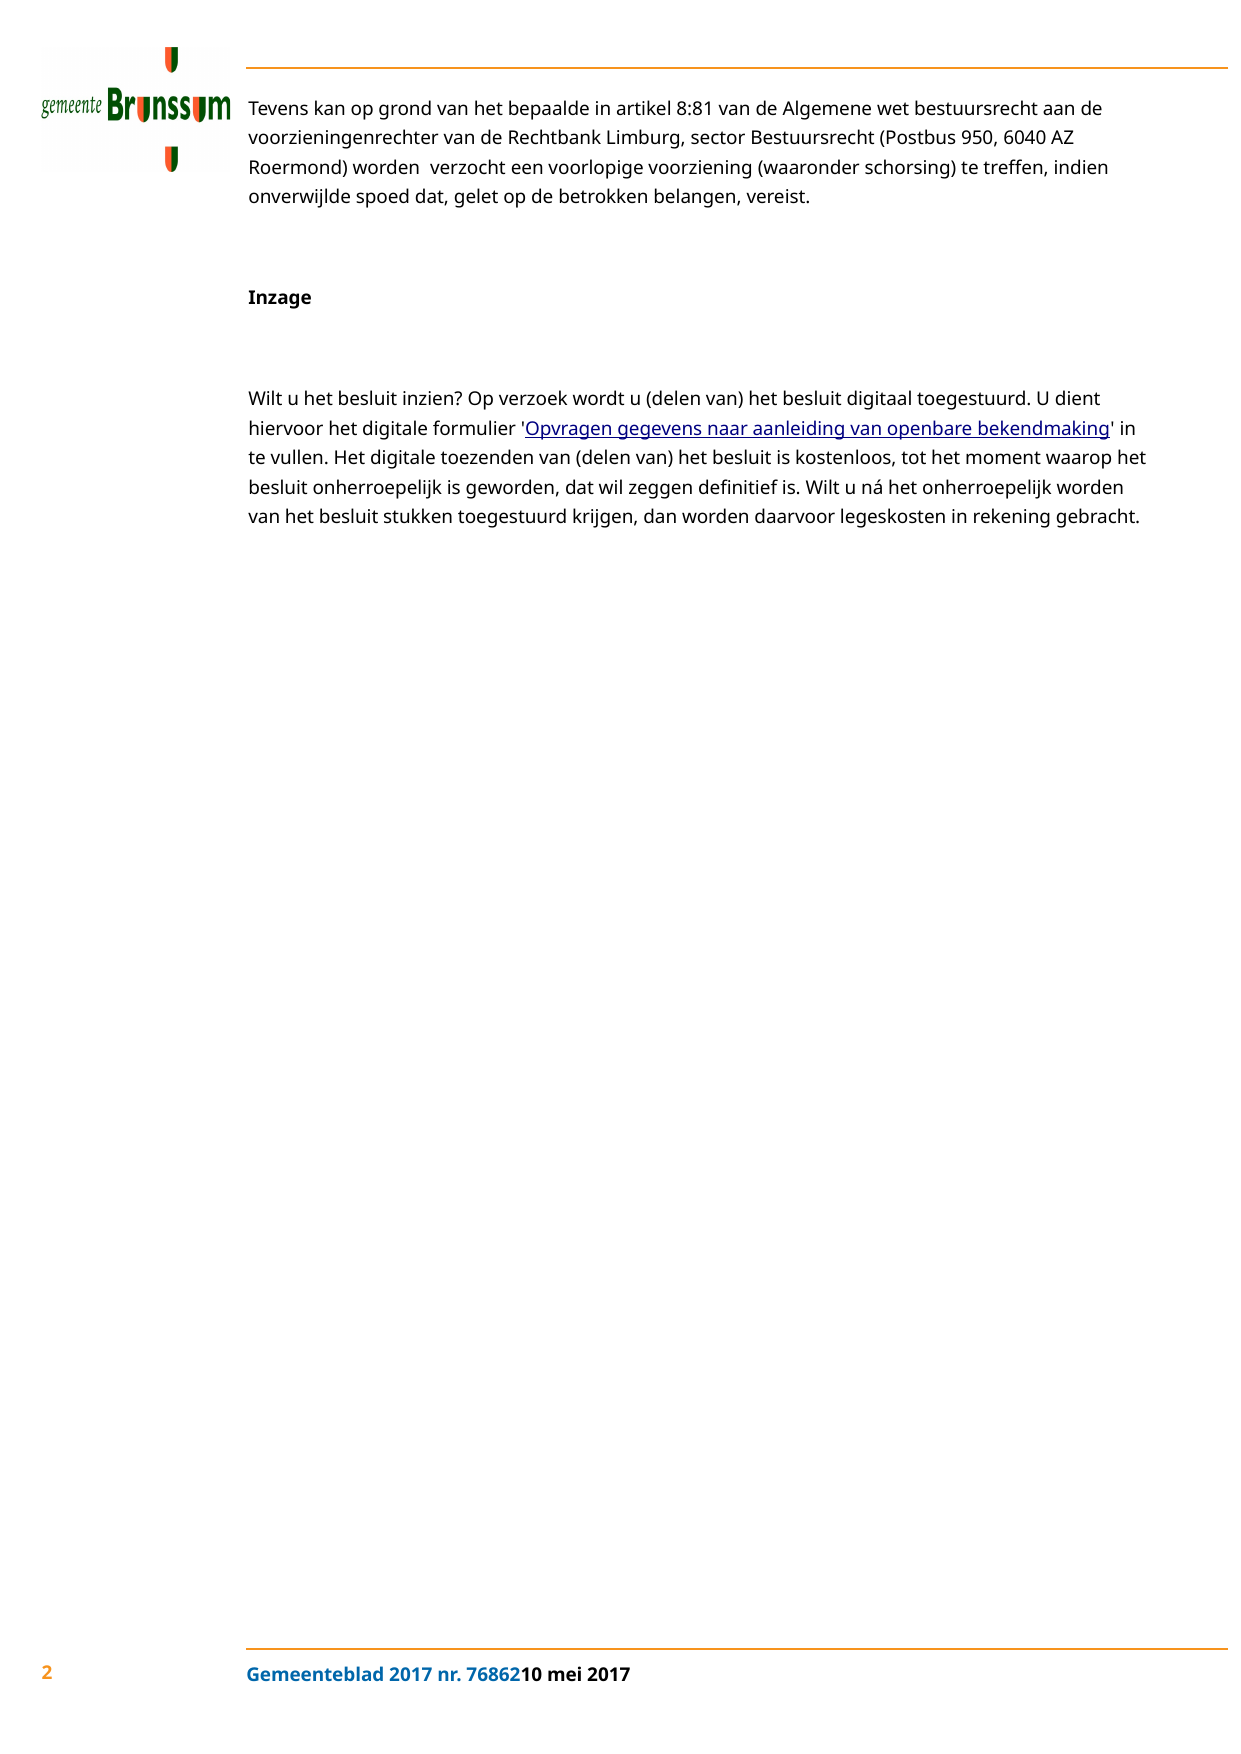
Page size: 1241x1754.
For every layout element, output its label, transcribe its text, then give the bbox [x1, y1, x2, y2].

text Inzage [248, 284, 1152, 310]
picture [41, 47, 231, 172]
text Wilt u het besluit inzien? Op verzoek wordt u (delen van) het besluit digitaal toegestuurd. U dient hiervoor het digitale formulier 'Opvragen gegevens naar aanleiding van openbare bekendmaking' in te vullen. Het digitale toezenden van (delen van) het besluit is kostenloos, tot het moment waarop het besluit onherroepelijk is geworden, dat wil zeggen definitief is. Wilt u ná het onherroepelijk worden van het besluit stukken toegestuurd krijgen, dan worden daarvoor legeskosten in rekening gebracht. [248, 385, 1152, 529]
text Tevens kan op grond van het bepaalde in artikel 8:81 van de Algemene wet bestuursrecht aan de voorzieningenrechter van de Rechtbank Limburg, sector Bestuursrecht (Postbus 950, 6040 AZ Roermond) worden verzocht een voorlopige voorziening (waaronder schorsing) te treffen, indien onverwijlde spoed dat, gelet op de betrokken belangen, vereist. [248, 95, 1152, 209]
